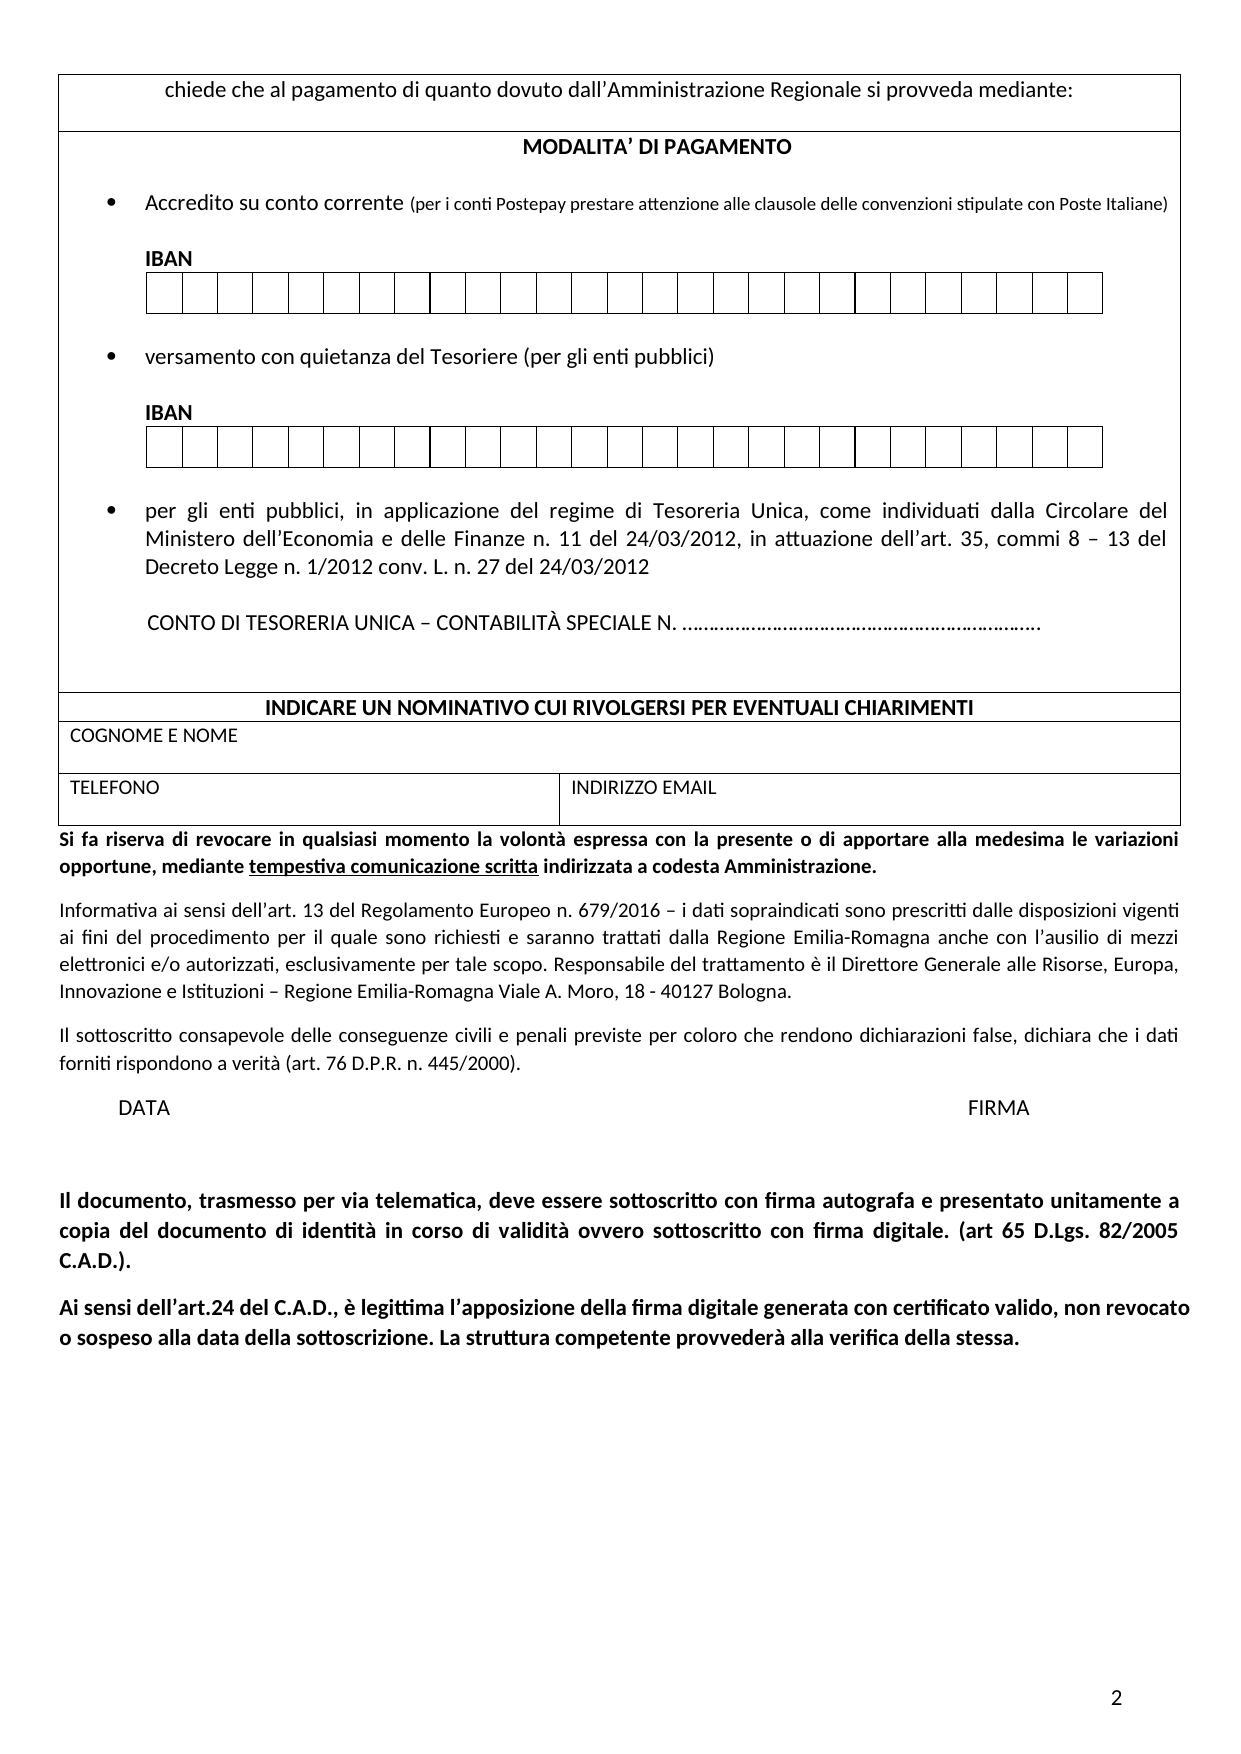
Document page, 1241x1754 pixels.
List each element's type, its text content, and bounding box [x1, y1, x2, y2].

table_header [466, 273, 500, 313]
table_header [608, 273, 642, 313]
table_header [891, 273, 925, 313]
table_header [997, 273, 1032, 313]
table_header [714, 427, 748, 467]
table_header [820, 427, 854, 467]
table_header [749, 273, 784, 313]
table_header [537, 427, 571, 467]
table_header [714, 273, 748, 313]
text Informativa ai sensi dell’art. 13 del Regolamento Europeo n. 679/2016 – i dati sopraindicati sono prescritti dalle disposizioni vigenti ai fini del procedimento per il quale sono richiesti e saranno trattati dalla Regione Emilia-Romagna anche con l’ausilio di mezzi elettronici e/o autorizzati, esclusivamente per tale scopo. Responsabile del trattamento è il Direttore Generale alle Risorse, Europa, Innovazione e Istituzioni – Regione Emilia-Romagna Viale A. Moro, 18 - 40127 Bologna. [59, 897, 1181, 1004]
table_header [678, 273, 713, 313]
table_header [431, 273, 465, 313]
table_cell COGNOME E NOME [59, 722, 1180, 773]
table_header [785, 427, 819, 467]
table_header [1033, 427, 1067, 467]
table_header [608, 427, 642, 467]
table_cell INDIRIZZO EMAIL [560, 774, 1180, 825]
table_header [395, 427, 429, 467]
table_header [324, 427, 359, 467]
table_header [289, 273, 323, 313]
table_header [820, 273, 854, 313]
table_header [785, 273, 819, 313]
table_header [1033, 273, 1067, 313]
table_header [147, 273, 182, 313]
table_header [253, 273, 288, 313]
table_header [1068, 273, 1102, 313]
table_header [431, 427, 465, 467]
table_header [1068, 427, 1102, 467]
table_header [466, 427, 500, 467]
text Il sottoscritto consapevole delle conseguenze civili e penali previste per coloro che rendono dichiarazioni false, dichiara che i dati forniti rispondono a verità (art. 76 D.P.R. n. 445/2000). [59, 1022, 1181, 1075]
table_cell INDICARE UN NOMINATIVO CUI RIVOLGERSI PER EVENTUALI CHIARIMENTI [59, 693, 1180, 721]
text Il documento, trasmesso per via telematica, deve essere sottoscritto con firma autografa e presentato unitamente a copia del documento di identità in corso di validità ovvero sottoscritto con firma digitale. (art 65 D.Lgs. 82/2005 C.A.D.). [59, 1187, 1181, 1274]
table_header [572, 273, 607, 313]
table_header [289, 427, 323, 467]
table_header chiede che al pagamento di quanto dovuto dall’Amministrazione Regionale si provveda mediante: [59, 75, 1180, 131]
table_header [926, 273, 961, 313]
table_header [501, 273, 536, 313]
table_header [643, 273, 677, 313]
text Ai sensi dell’art.24 del C.A.D., è legittima l’apposizione della firma digitale generata con certificato valido, non revocato o sospeso alla data della sottoscrizione. La struttura competente provvederà alla verifica della stessa. [59, 1293, 1196, 1351]
table_header [856, 427, 890, 467]
table_header [183, 427, 217, 467]
text Si fa riserva di revocare in qualsiasi momento la volontà espressa con la presente o di apportare alla medesima le variazioni opportune, mediante tempestiva comunicazione scritta indirizzata a codesta Amministrazione. [59, 826, 1181, 879]
table_header [501, 427, 536, 467]
table_header [218, 427, 252, 467]
table_header [572, 427, 607, 467]
table_header [962, 427, 996, 467]
table_header [856, 273, 890, 313]
table_header [253, 427, 288, 467]
table_header [643, 427, 677, 467]
table_cell TELEFONO [59, 774, 559, 825]
text DATA FIRMA [118, 1093, 1122, 1122]
table_header [997, 427, 1032, 467]
table_header [360, 273, 394, 313]
table_header [147, 427, 182, 467]
table_header [926, 427, 961, 467]
table_header [360, 427, 394, 467]
table_header [218, 273, 252, 313]
table_header [962, 273, 996, 313]
table_header [678, 427, 713, 467]
table_cell MODALITA’ DI PAGAMENTO Accredito su conto corrente (per i conti Postepay prestare attenzione alle clausole delle convenzioni stipulate con Poste Italiane) IBAN versamento con quietanza del Tesoriere (per gli enti pubblici) IBAN per gli enti pubblici, in applicazione del regime di Tesoreria Unica, come individuati dalla Circolare del Ministero dell’Economia e delle Finanze n. 11 del 24/03/2012, in attuazione dell’art. 35, commi 8 – 13 del Decreto Legge n. 1/2012 conv. L. n. 27 del 24/03/2012 CONTO DI TESORERIA UNICA – CONTABILITÀ SPECIALE N. ………………………………………………………….. [59, 132, 1180, 692]
table_header [183, 273, 217, 313]
table_header [395, 273, 429, 313]
table_header [537, 273, 571, 313]
table_header [749, 427, 784, 467]
table_header [324, 273, 359, 313]
table_header [891, 427, 925, 467]
